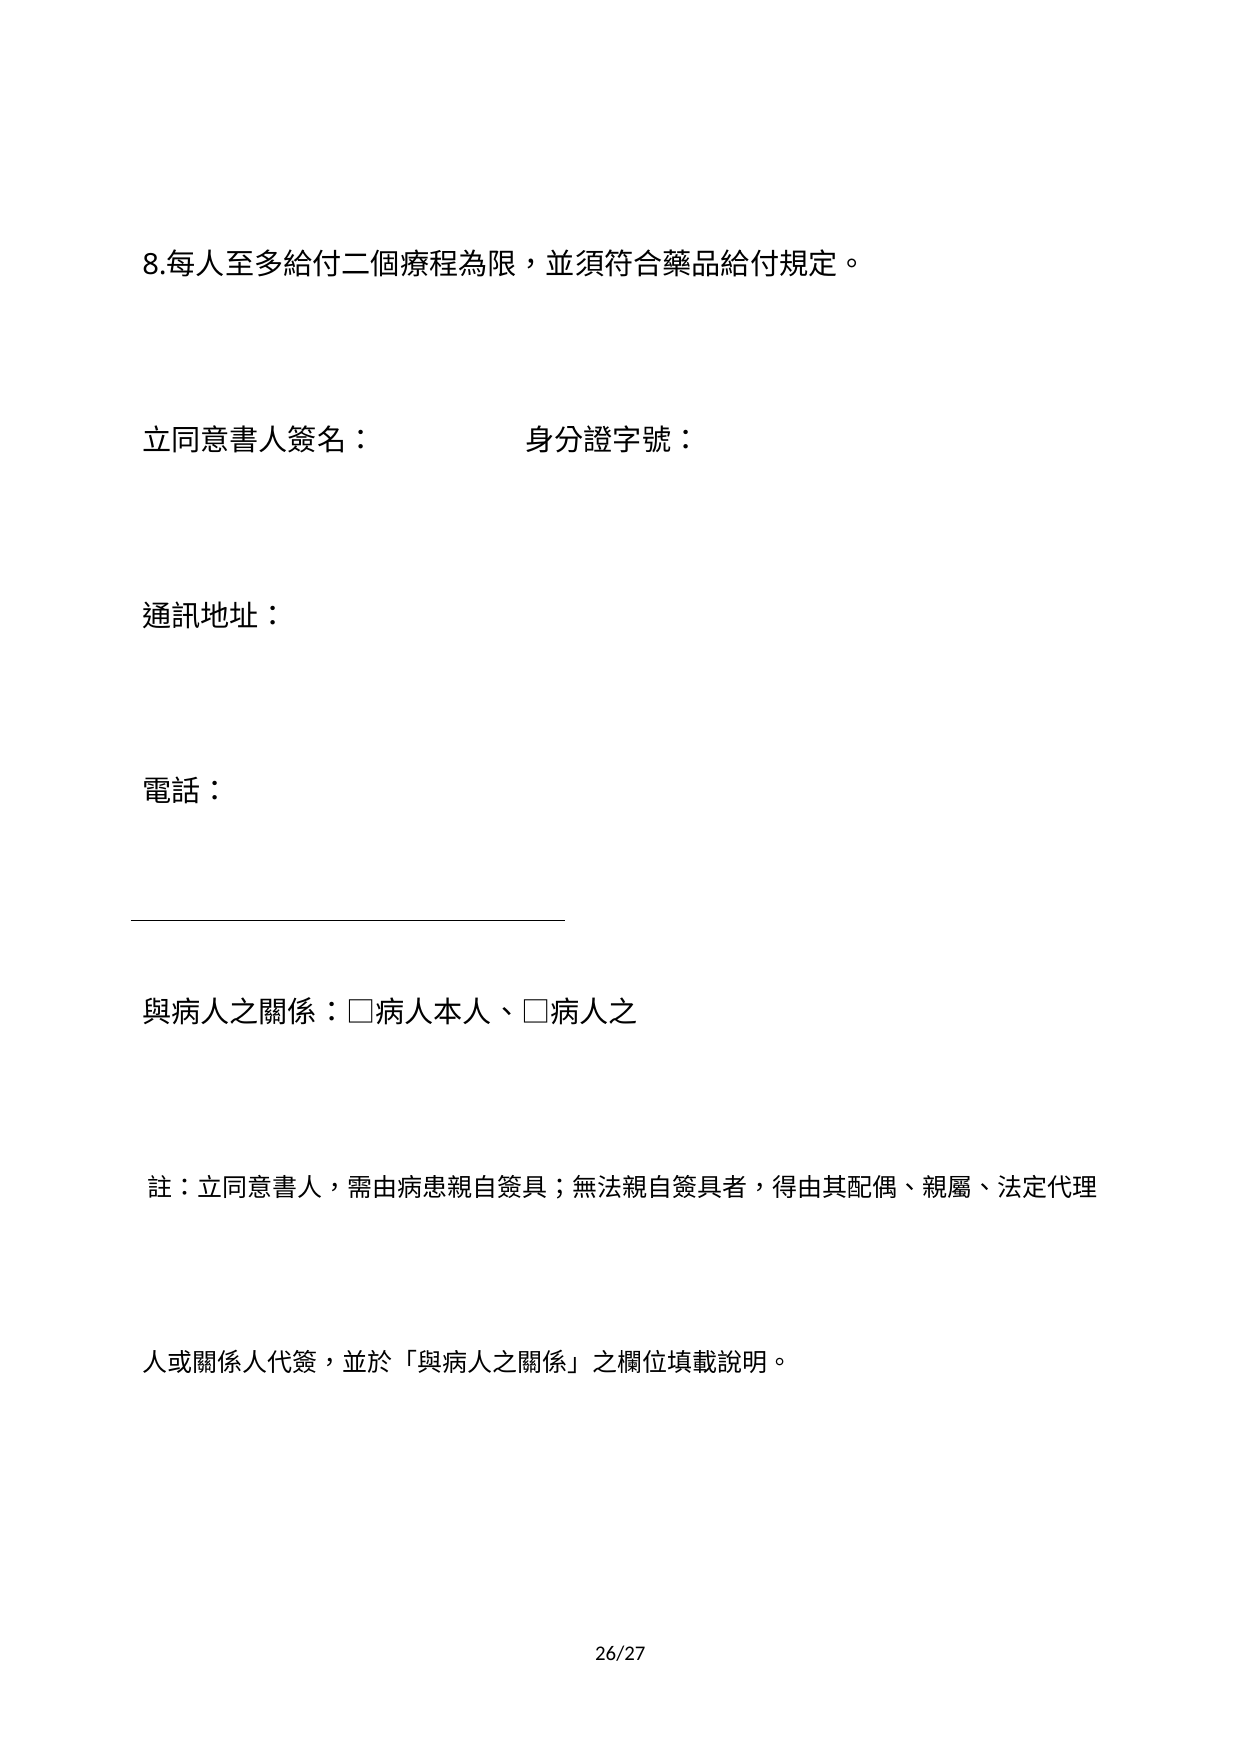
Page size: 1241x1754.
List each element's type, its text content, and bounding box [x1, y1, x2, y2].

text 立同意書人簽名： 身分證字號： [142, 349, 1098, 525]
table_header [131, 877, 565, 920]
text 通訊地址： [142, 525, 1098, 701]
text 註：立同意書人，需由病患親自簽具；無法親自簽具者，得由其配偶、親屬、法定代理人或關係人代簽，並於「與病人之關係」之欄位填載說明。 [142, 1097, 1098, 1449]
text 電話： [142, 701, 1098, 877]
text 8.每人至多給付二個療程為限，並須符合藥品給付規定。 [142, 174, 1098, 349]
text 與病人之關係：□病人本人、□病人之 [142, 921, 1098, 1097]
